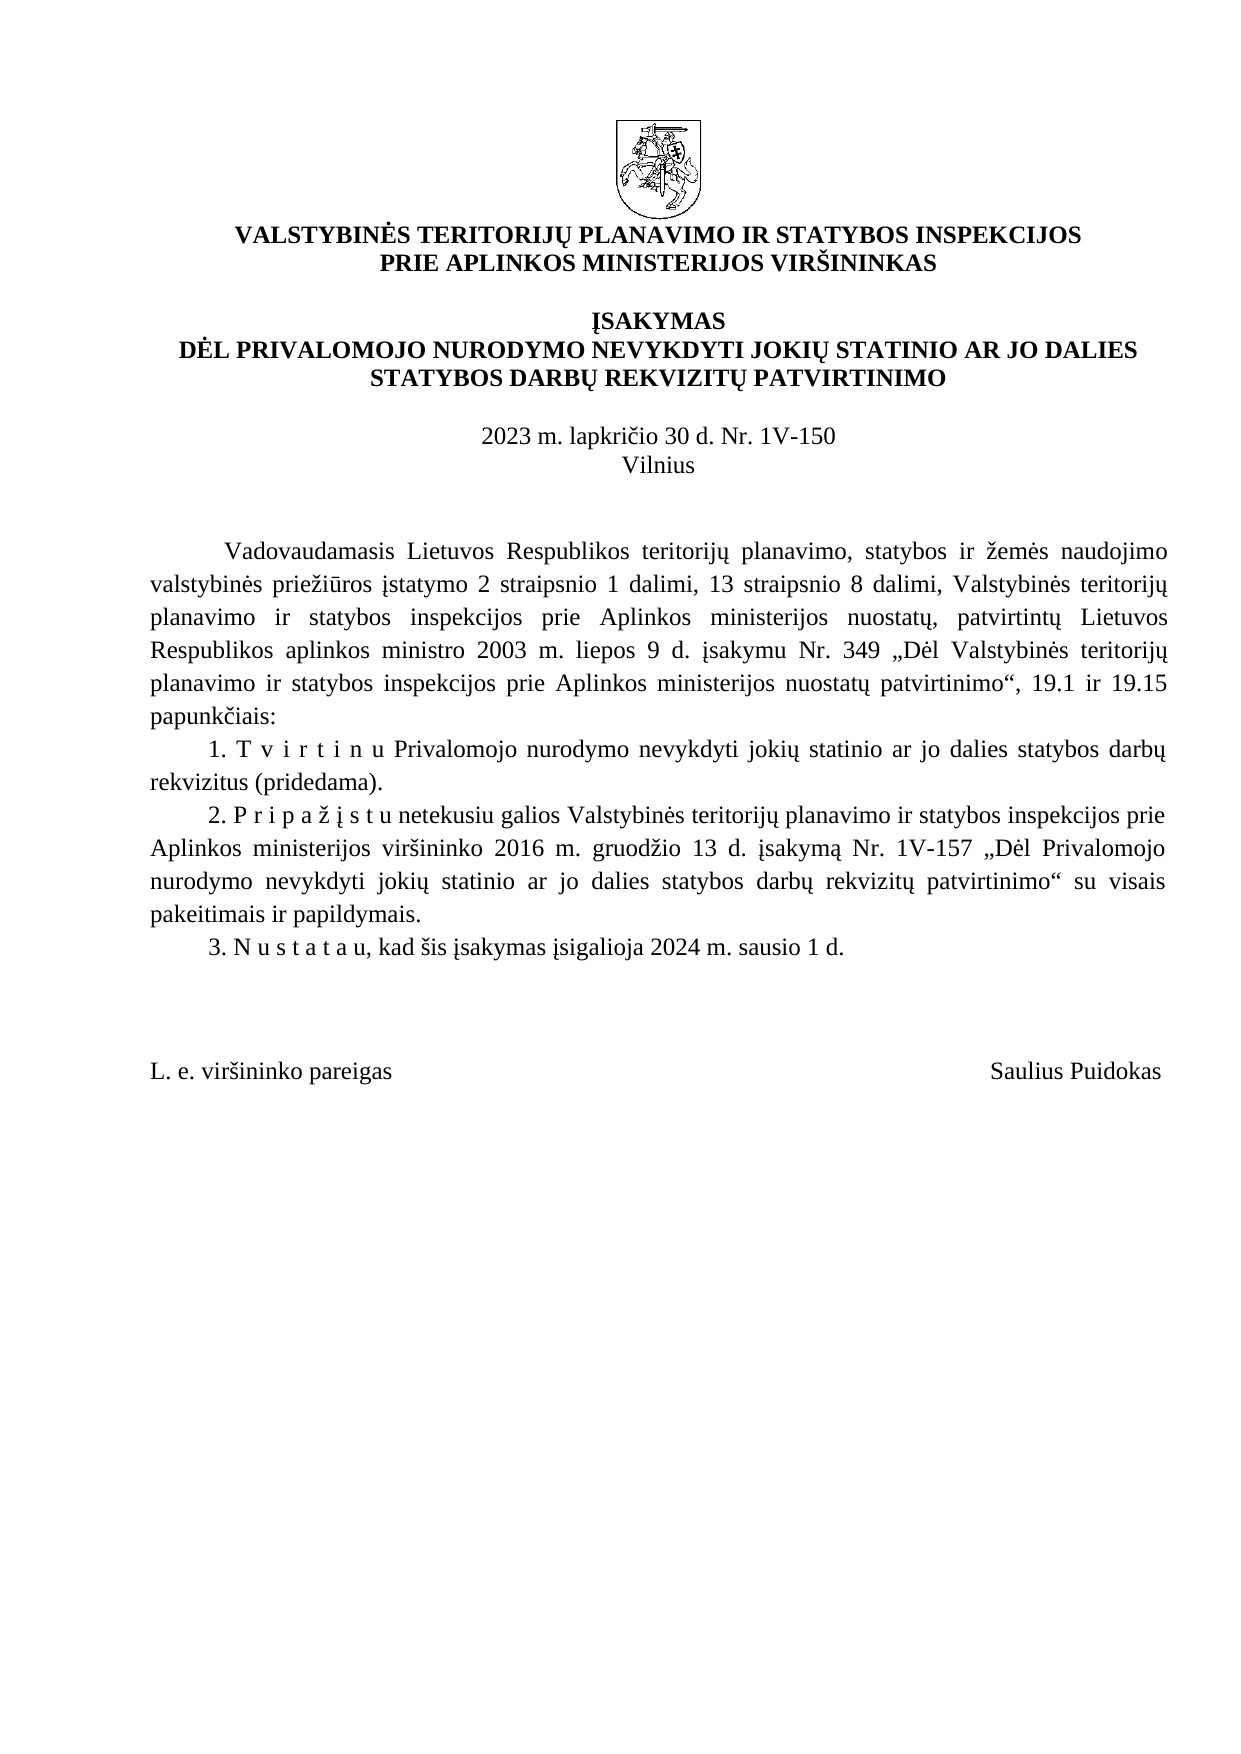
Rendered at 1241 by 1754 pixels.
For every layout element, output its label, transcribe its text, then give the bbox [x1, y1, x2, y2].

text L. e. viršininko pareigas Saulius Puidokas [150, 1056, 1167, 1084]
text ĮSAKYMAS [150, 306, 1167, 335]
text 2023 m. lapkričio 30 d. Nr. 1V-150 [150, 421, 1167, 450]
text 3. N u s t a t a u, kad šis įsakymas įsigalioja 2024 m. sausio 1 d. [150, 932, 1167, 961]
text prie aplinkos ministerijos viršininkas [150, 248, 1167, 277]
text 2. P r i p a ž į s t u netekusiu galios Valstybinės teritorijų planavimo ir statybos inspekcijos prie Aplinkos ministerijos viršininko 2016 m. gruodžio 13 d. įsakymą Nr. 1V-157 „Dėl Privalomojo nurodymo nevykdyti jokių statinio ar jo dalies statybos darbų rekvizitų patvirtinimo“ su visais pakeitimais ir papildymais. [150, 800, 1167, 928]
text DĖL PRIVALOMOJO NURODYMO NEVYKDYTI JOKIŲ STATINIO AR JO DALIES STATYBOS DARBŲ REKVIZITŲ PATVIRTINIMO [150, 335, 1167, 392]
text valstybinės teritorijų planavimo ir statybos inspekcijos [150, 220, 1167, 248]
text 1. T v i r t i n u Privalomojo nurodymo nevykdyti jokių statinio ar jo dalies statybos darbų rekvizitus (pridedama). [150, 734, 1167, 796]
text Vadovaudamasis Lietuvos Respublikos teritorijų planavimo, statybos ir žemės naudojimo valstybinės priežiūros įstatymo 2 straipsnio 1 dalimi, 13 straipsnio 8 dalimi, Valstybinės teritorijų planavimo ir statybos inspekcijos prie Aplinkos ministerijos nuostatų, patvirtintų Lietuvos Respublikos aplinkos ministro 2003 m. liepos 9 d. įsakymu Nr. 349 „Dėl Valstybinės teritorijų planavimo ir statybos inspekcijos prie Aplinkos ministerijos nuostatų patvirtinimo“, 19.1 ir 19.15 papunkčiais: [150, 536, 1169, 730]
text Vilnius [150, 450, 1167, 478]
